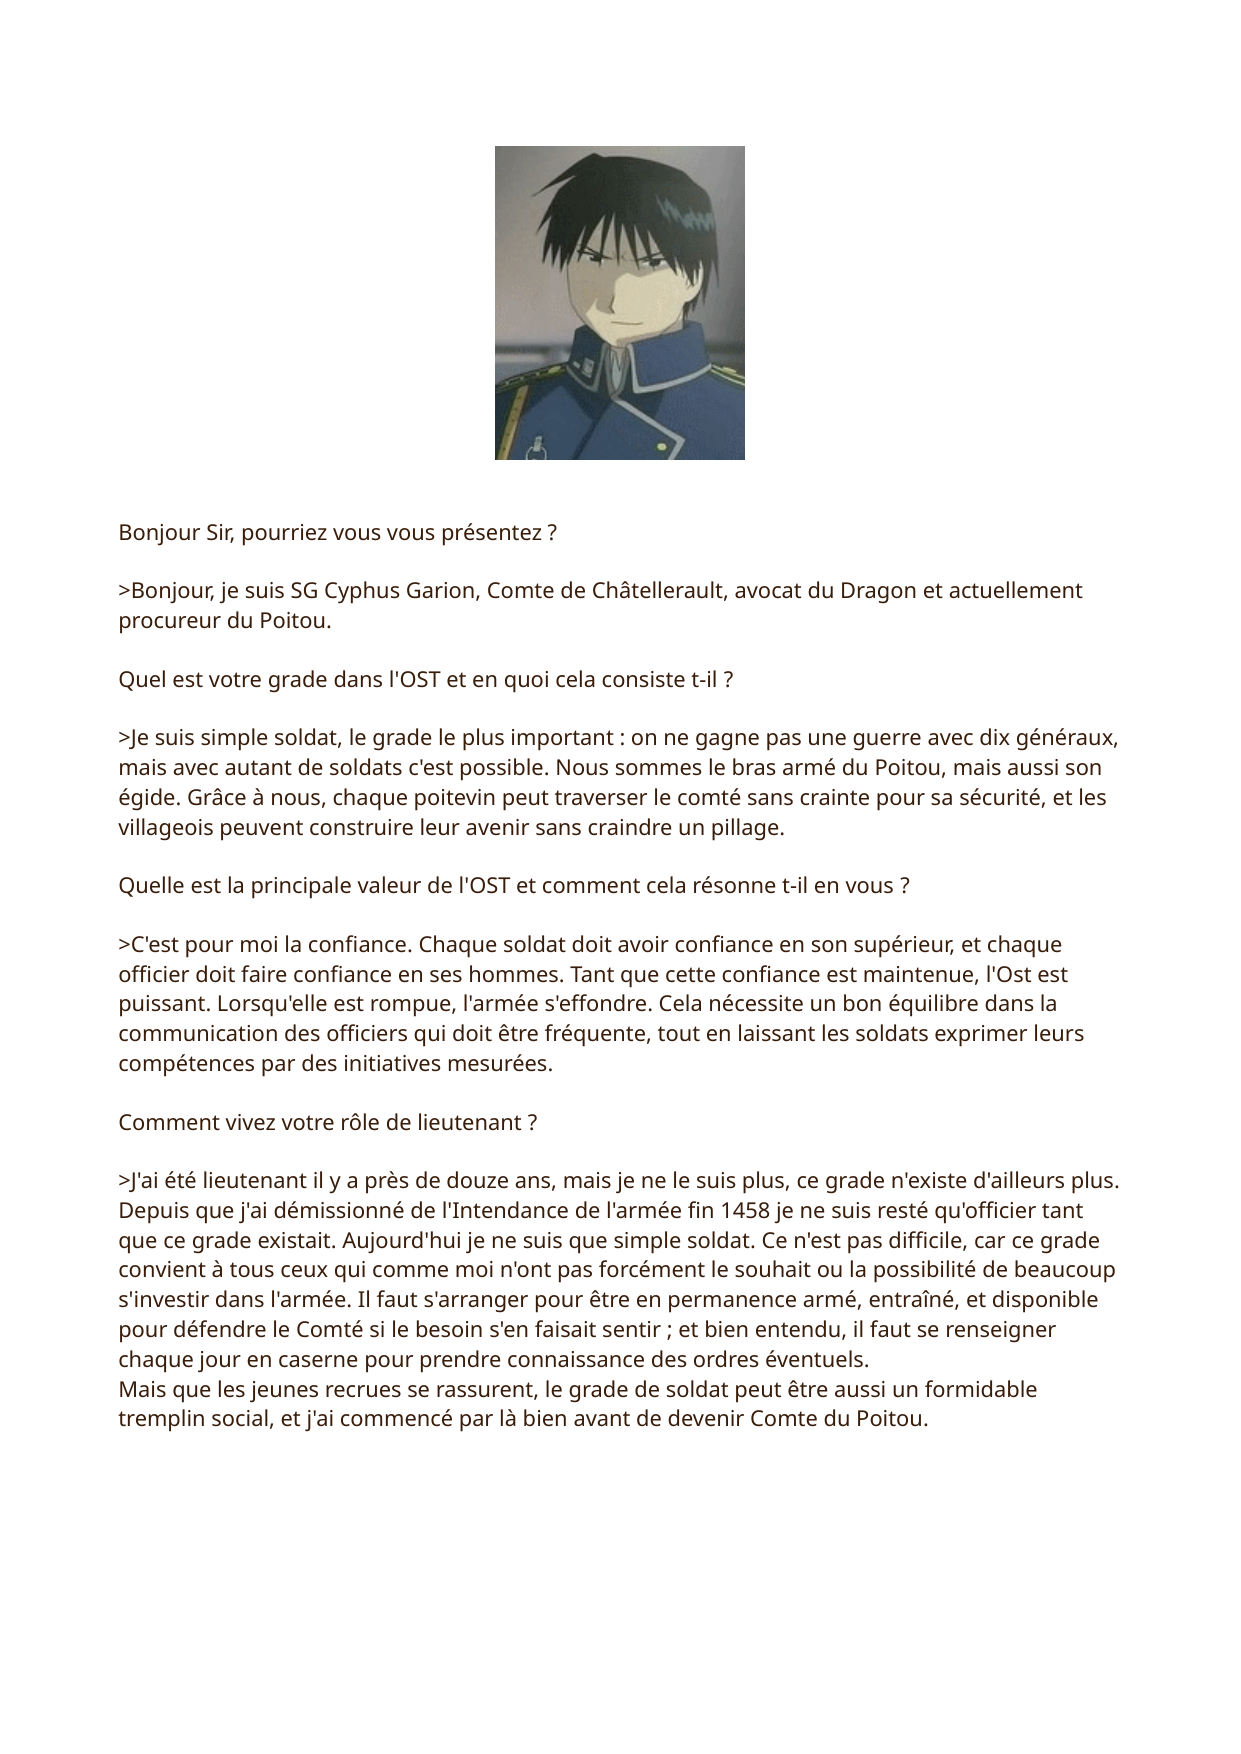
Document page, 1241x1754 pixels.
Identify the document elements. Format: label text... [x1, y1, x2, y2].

text Bonjour Sir, pourriez vous vous présentez ? >Bonjour, je suis SG Cyphus Garion, Comte de Châtellerault, avocat du Dragon et actuellement procureur du Poitou. Quel est votre grade dans l'OST et en quoi cela consiste t-il ? >Je suis simple soldat, le grade le plus important : on ne gagne pas une guerre avec dix généraux, mais avec autant de soldats c'est possible. Nous sommes le bras armé du Poitou, mais aussi son égide. Grâce à nous, chaque poitevin peut traverser le comté sans crainte pour sa sécurité, et les villageois peuvent construire leur avenir sans craindre un pillage. Quelle est la principale valeur de l'OST et comment cela résonne t-il en vous ? >C'est pour moi la confiance. Chaque soldat doit avoir confiance en son supérieur, et chaque officier doit faire confiance en ses hommes. Tant que cette confiance est maintenue, l'Ost est puissant. Lorsqu'elle est rompue, l'armée s'effondre. Cela nécessite un bon équilibre dans la communication des officiers qui doit être fréquente, tout en laissant les soldats exprimer leurs compétences par des initiatives mesurées. Comment vivez votre rôle de lieutenant ? >J'ai été lieutenant il y a près de douze ans, mais je ne le suis plus, ce grade n'existe d'ailleurs plus. Depuis que j'ai démissionné de l'Intendance de l'armée fin 1458 je ne suis resté qu'officier tant que ce grade existait. Aujourd'hui je ne suis que simple soldat. Ce n'est pas difficile, car ce grade convient à tous ceux qui comme moi n'ont pas forcément le souhait ou la possibilité de beaucoup s'investir dans l'armée. Il faut s'arranger pour être en permanence armé, entraîné, et disponible pour défendre le Comté si le besoin s'en faisait sentir ; et bien entendu, il faut se renseigner chaque jour en caserne pour prendre connaissance des ordres éventuels. Mais que les jeunes recrues se rassurent, le grade de soldat peut être aussi un formidable tremplin social, et j'ai commencé par là bien avant de devenir Comte du Poitou. [118, 517, 1122, 1491]
